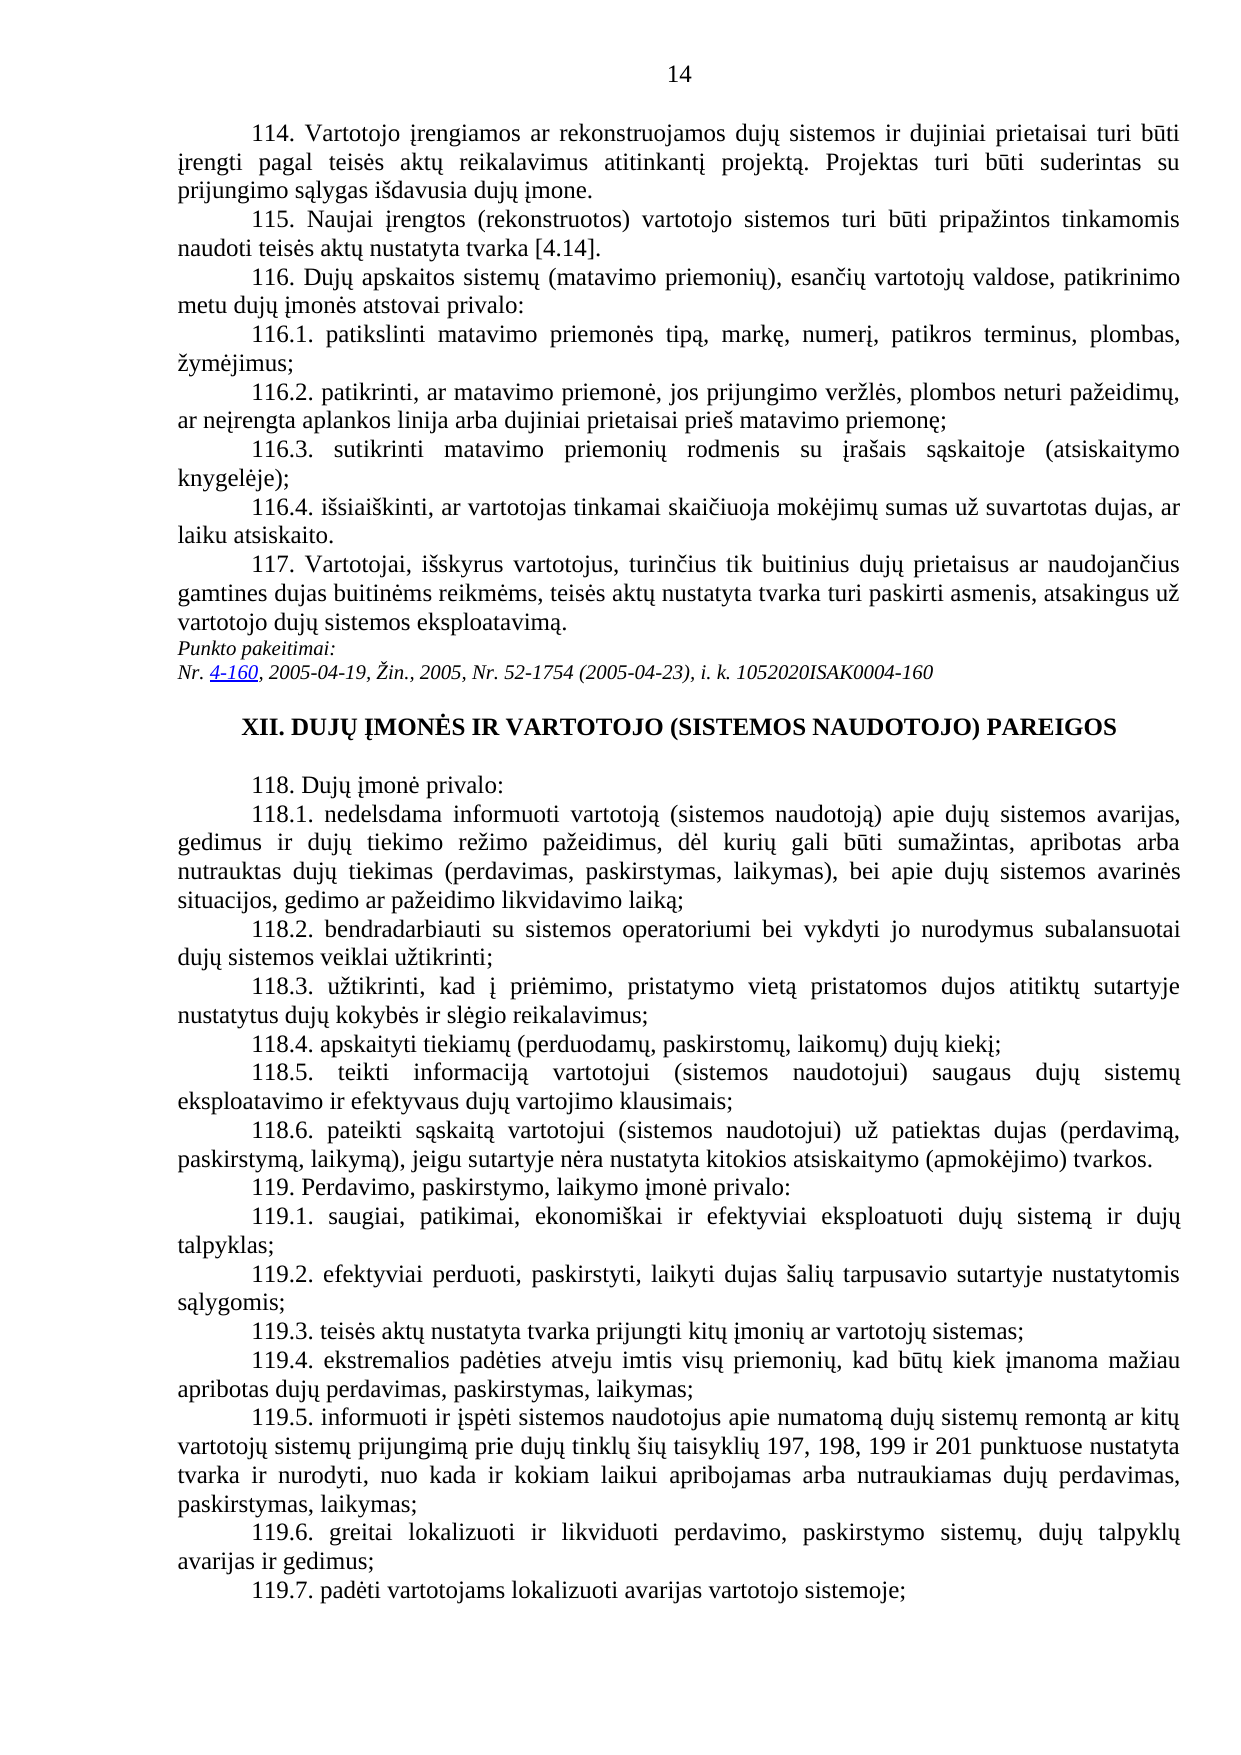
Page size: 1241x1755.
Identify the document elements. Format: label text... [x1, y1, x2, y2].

text 118.2. bendradarbiauti su sistemos operatoriumi bei vykdyti jo nurodymus subalansuotai dujų sistemos veiklai užtikrinti; [177, 914, 1181, 971]
text Nr. 4-160, 2005-04-19, Žin., 2005, Nr. 52-1754 (2005-04-23), i. k. 1052020ISAK0004-160 [177, 660, 1181, 684]
text Punkto pakeitimai: [177, 636, 1181, 660]
text 118.3. užtikrinti, kad į priėmimo, pristatymo vietą pristatomos dujos atitiktų sutartyje nustatytus dujų kokybės ir slėgio reikalavimus; [177, 971, 1181, 1029]
text 116.1. patikslinti matavimo priemonės tipą, markę, numerį, patikros terminus, plombas, žymėjimus; [177, 319, 1181, 377]
text 119.2. efektyviai perduoti, paskirstyti, laikyti dujas šalių tarpusavio sutartyje nustatytomis sąlygomis; [177, 1259, 1181, 1316]
text XII. DUJŲ ĮMONĖS IR VARTOTOJO (SISTEMOS NAUDOTOJO) PAREIGOS [177, 712, 1181, 741]
text 116. Dujų apskaitos sistemų (matavimo priemonių), esančių vartotojų valdose, patikrinimo metu dujų įmonės atstovai privalo: [177, 262, 1181, 319]
text 116.3. sutikrinti matavimo priemonių rodmenis su įrašais sąskaitoje (atsiskaitymo knygelėje); [177, 434, 1181, 492]
text 119.6. greitai lokalizuoti ir likviduoti perdavimo, paskirstymo sistemų, dujų talpyklų avarijas ir gedimus; [177, 1517, 1181, 1575]
text 119.7. padėti vartotojams lokalizuoti avarijas vartotojo sistemoje; [177, 1575, 1181, 1604]
text 119.1. saugiai, patikimai, ekonomiškai ir efektyviai eksploatuoti dujų sistemą ir dujų talpyklas; [177, 1201, 1181, 1259]
text 118.6. pateikti sąskaitą vartotojui (sistemos naudotojui) už patiektas dujas (perdavimą, paskirstymą, laikymą), jeigu sutartyje nėra nustatyta kitokios atsiskaitymo (apmokėjimo) tvarkos. [177, 1115, 1181, 1172]
text 115. Naujai įrengtos (rekonstruotos) vartotojo sistemos turi būti pripažintos tinkamomis naudoti teisės aktų nustatyta tvarka [4.14]. [177, 204, 1181, 262]
text 114. Vartotojo įrengiamos ar rekonstruojamos dujų sistemos ir dujiniai prietaisai turi būti įrengti pagal teisės aktų reikalavimus atitinkantį projektą. Projektas turi būti suderintas su prijungimo sąlygas išdavusia dujų įmone. [177, 118, 1181, 204]
text 116.2. patikrinti, ar matavimo priemonė, jos prijungimo veržlės, plombos neturi pažeidimų, ar neįrengta aplankos linija arba dujiniai prietaisai prieš matavimo priemonę; [177, 377, 1181, 434]
text 118.5. teikti informaciją vartotojui (sistemos naudotojui) saugaus dujų sistemų eksploatavimo ir efektyvaus dujų vartojimo klausimais; [177, 1057, 1181, 1115]
text 118. Dujų įmonė privalo: [177, 770, 1181, 799]
text 119. Perdavimo, paskirstymo, laikymo įmonė privalo: [177, 1172, 1181, 1201]
text 118.1. nedelsdama informuoti vartotoją (sistemos naudotoją) apie dujų sistemos avarijas, gedimus ir dujų tiekimo režimo pažeidimus, dėl kurių gali būti sumažintas, apribotas arba nutrauktas dujų tiekimas (perdavimas, paskirstymas, laikymas), bei apie dujų sistemos avarinės situacijos, gedimo ar pažeidimo likvidavimo laiką; [177, 799, 1181, 914]
text 117. Vartotojai, išskyrus vartotojus, turinčius tik buitinius dujų prietaisus ar naudojančius gamtines dujas buitinėms reikmėms, teisės aktų nustatyta tvarka turi paskirti asmenis, atsakingus už vartotojo dujų sistemos eksploatavimą. [177, 549, 1181, 636]
text 119.4. ekstremalios padėties atveju imtis visų priemonių, kad būtų kiek įmanoma mažiau apribotas dujų perdavimas, paskirstymas, laikymas; [177, 1345, 1181, 1402]
text 118.4. apskaityti tiekiamų (perduodamų, paskirstomų, laikomų) dujų kiekį; [177, 1029, 1181, 1057]
text 119.3. teisės aktų nustatyta tvarka prijungti kitų įmonių ar vartotojų sistemas; [177, 1316, 1181, 1345]
text 119.5. informuoti ir įspėti sistemos naudotojus apie numatomą dujų sistemų remontą ar kitų vartotojų sistemų prijungimą prie dujų tinklų šių taisyklių 197, 198, 199 ir 201 punktuose nustatyta tvarka ir nurodyti, nuo kada ir kokiam laikui apribojamas arba nutraukiamas dujų perdavimas, paskirstymas, laikymas; [177, 1402, 1181, 1517]
text 116.4. išsiaiškinti, ar vartotojas tinkamai skaičiuoja mokėjimų sumas už suvartotas dujas, ar laiku atsiskaito. [177, 492, 1181, 549]
